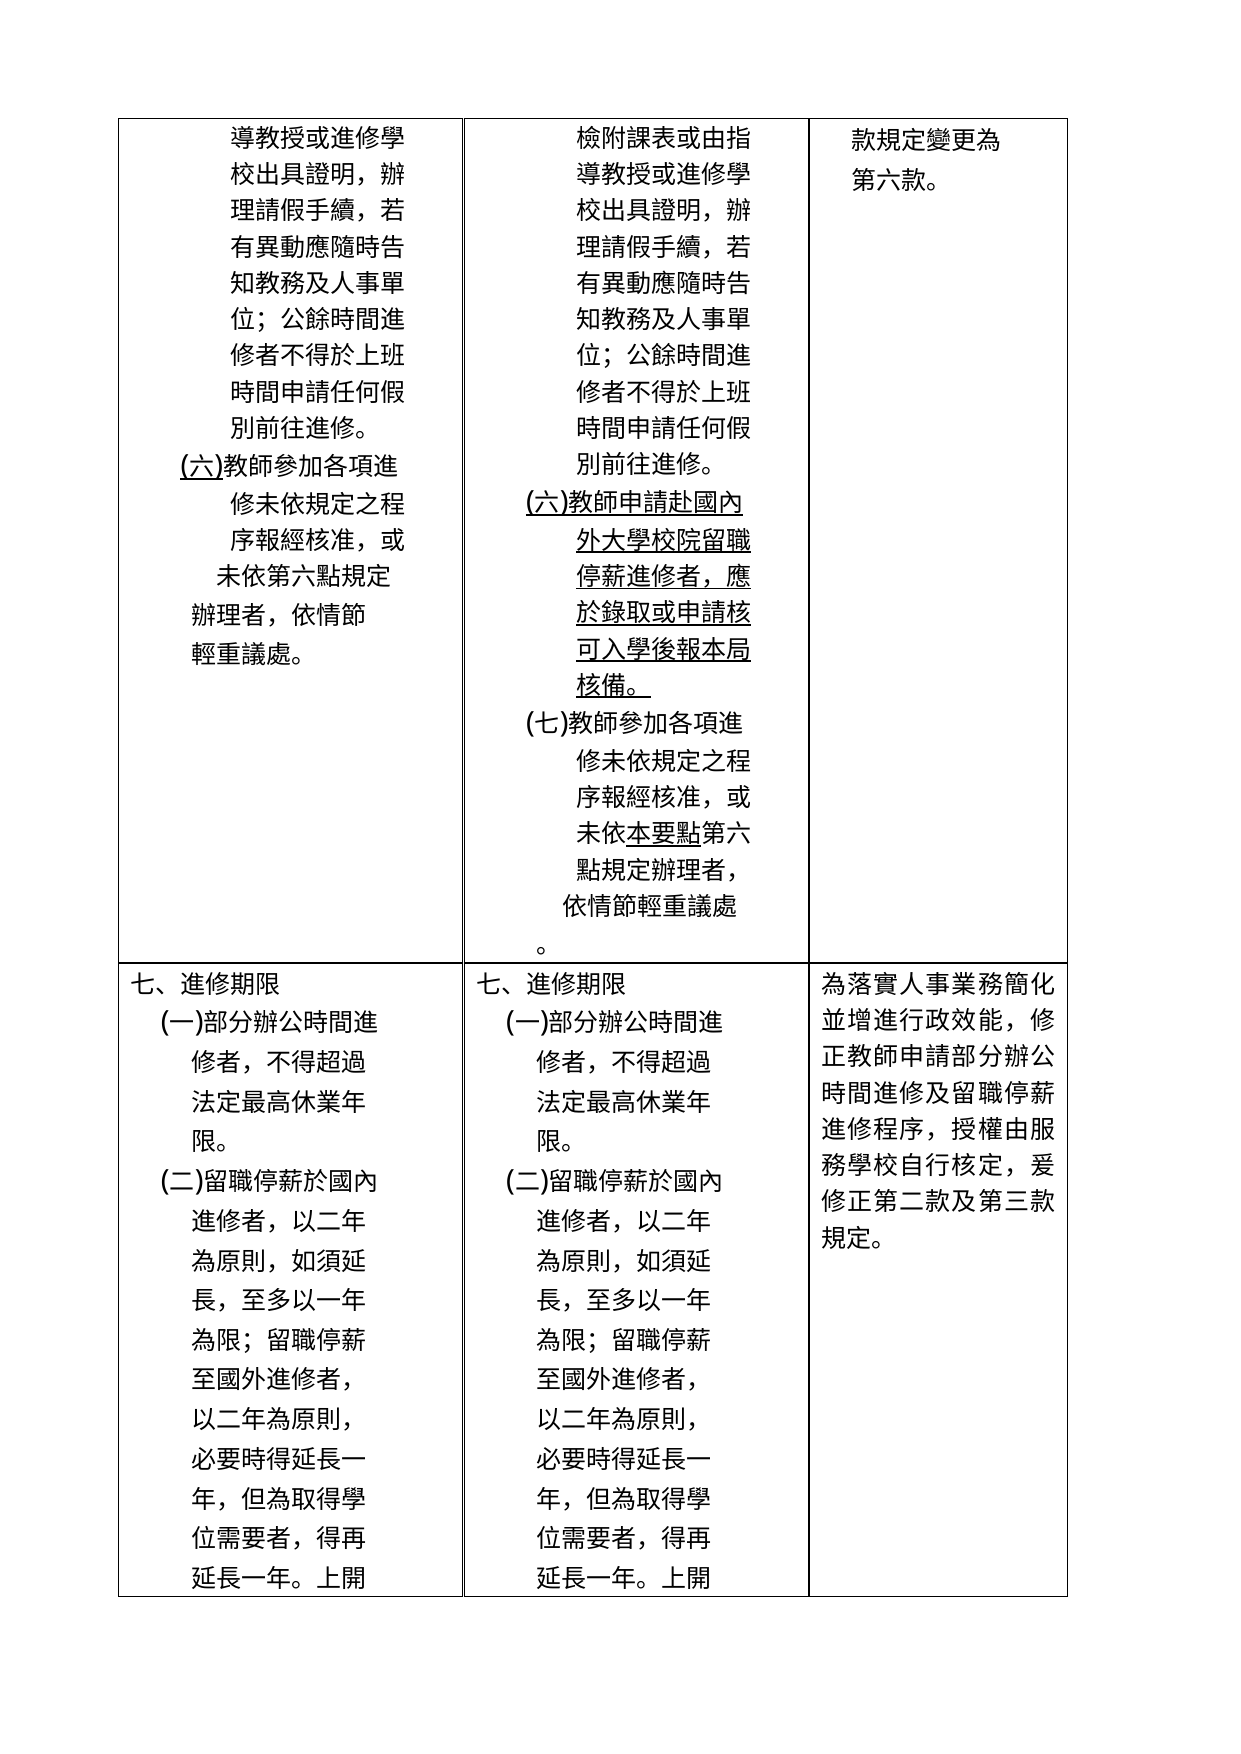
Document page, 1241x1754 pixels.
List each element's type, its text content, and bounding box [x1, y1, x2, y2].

table_cell 七、進修期限 (一)部分辦公時間進 修者，不得超過 法定最高休業年 限。 (二)留職停薪於國內 進修者，以二年 為原則，如須延 長，至多以一年 為限；留職停薪 至國外進修者， 以二年為原則， 必要時得延長一 年，但為取得學 位需要者，得再 延長一年。上開 [465, 964, 808, 1596]
table_cell 七、進修期限 (一)部分辦公時間進 修者，不得超過 法定最高休業年 限。 (二)留職停薪於國內 進修者，以二年 為原則，如須延 長，至多以一年 為限；留職停薪 至國外進修者， 以二年為原則， 必要時得延長一 年，但為取得學 位需要者，得再 延長一年。上開 [119, 964, 462, 1596]
table_cell 為落實人事業務簡化並增進行政效能，修正教師申請部分辦公時間進修及留職停薪進修程序，授權由服務學校自行核定，爰修正第二款及第三款規定。 [810, 964, 1067, 1596]
table_cell 導教授或進修學 校出具證明，辦 理請假手續，若 有異動應隨時告 知教務及人事單 位；公餘時間進 修者不得於上班 時間申請任何假 別前往進修。 (六)教師參加各項進 修未依規定之程 序報經核准，或 未依第六點規定 辦理者，依情節 輕重議處。 [119, 119, 462, 962]
table_cell 款規定變更為 第六款。 [810, 119, 1067, 962]
table_cell 檢附課表或由指 導教授或進修學 校出具證明，辦 理請假手續，若 有異動應隨時告 知教務及人事單 位；公餘時間進 修者不得於上班 時間申請任何假 別前往進修。 (六)教師申請赴國內 外大學校院留職 停薪進修者，應 於錄取或申請核 可入學後報本局 核備。 (七)教師參加各項進 修未依規定之程 序報經核准，或 未依本要點第六 點規定辦理者， 依情節輕重議處 。 [465, 119, 808, 962]
